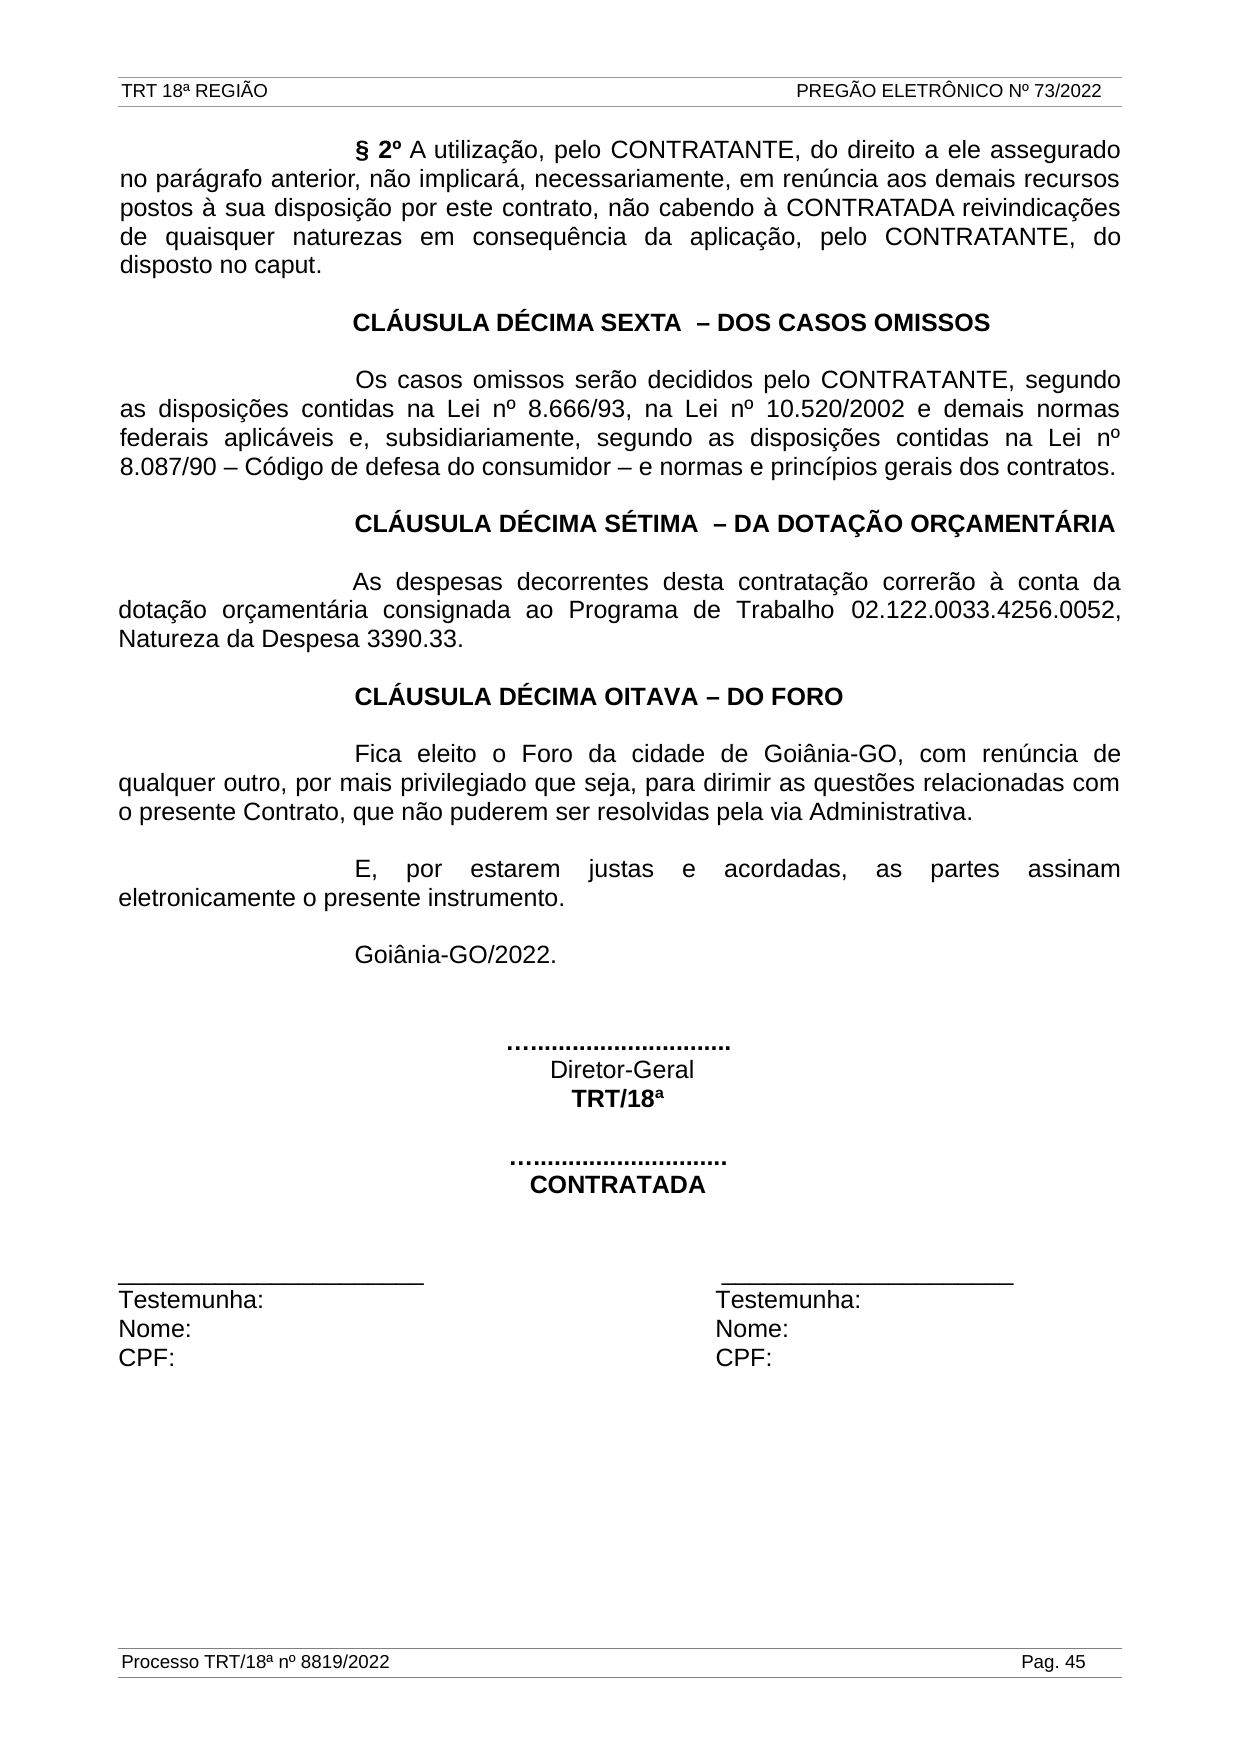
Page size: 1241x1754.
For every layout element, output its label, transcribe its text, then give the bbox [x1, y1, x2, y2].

text Fica eleito o Foro da cidade de Goiânia-GO, com renúncia de qualquer outro, por mais privilegiado que seja, para dirimir as questões relacionadas com o presente Contrato, que não puderem ser resolvidas pela via Administrativa. [118, 739, 1122, 826]
text ______________________ _____________________ [118, 1257, 1122, 1286]
text E, por estarem justas e acordadas, as partes assinam eletronicamente o presente instrumento. [118, 854, 1122, 912]
text Nome: Nome: [118, 1314, 1122, 1343]
text CONTRATADA [118, 1171, 1117, 1199]
text …............................ [118, 1142, 1117, 1171]
text Testemunha: Testemunha: [118, 1286, 1122, 1314]
text Goiânia-GO/2022. [118, 941, 1122, 969]
text CLÁUSULA DÉCIMA SEXTA – DOS CASOS OMISSOS [118, 308, 1122, 337]
text CLÁUSULA DÉCIMA OITAVA – DO FORO [118, 682, 1122, 711]
text CLÁUSULA DÉCIMA SÉTIMA – DA DOTAÇÃO ORÇAMENTÁRIA [354, 509, 1122, 538]
text § 2º A utilização, pelo CONTRATANTE, do direito a ele assegurado no parágrafo anterior, não implicará, necessariamente, em renúncia aos demais recursos postos à sua disposição por este contrato, não cabendo à CONTRATADA reivindicações de quaisquer naturezas em consequência da aplicação, pelo CONTRATANTE, do disposto no caput. [119, 136, 1122, 279]
text Diretor-Geral [118, 1056, 1122, 1084]
text As despesas decorrentes desta contratação correrão à conta da dotação orçamentária consignada ao Programa de Trabalho 02.122.0033.4256.0052, Natureza da Despesa 3390.33. [118, 567, 1122, 653]
text Os casos omissos serão decididos pelo CONTRATANTE, segundo as disposições contidas na Lei nº 8.666/93, na Lei nº 10.520/2002 e demais normas federais aplicáveis e, subsidiariamente, segundo as disposições contidas na Lei nº 8.087/90 – Código de defesa do consumidor – e normas e princípios gerais dos contratos. [119, 366, 1122, 481]
text CPF: CPF: [118, 1343, 1122, 1372]
text TRT/18ª [118, 1084, 1117, 1113]
text …............................. [114, 1027, 1122, 1056]
